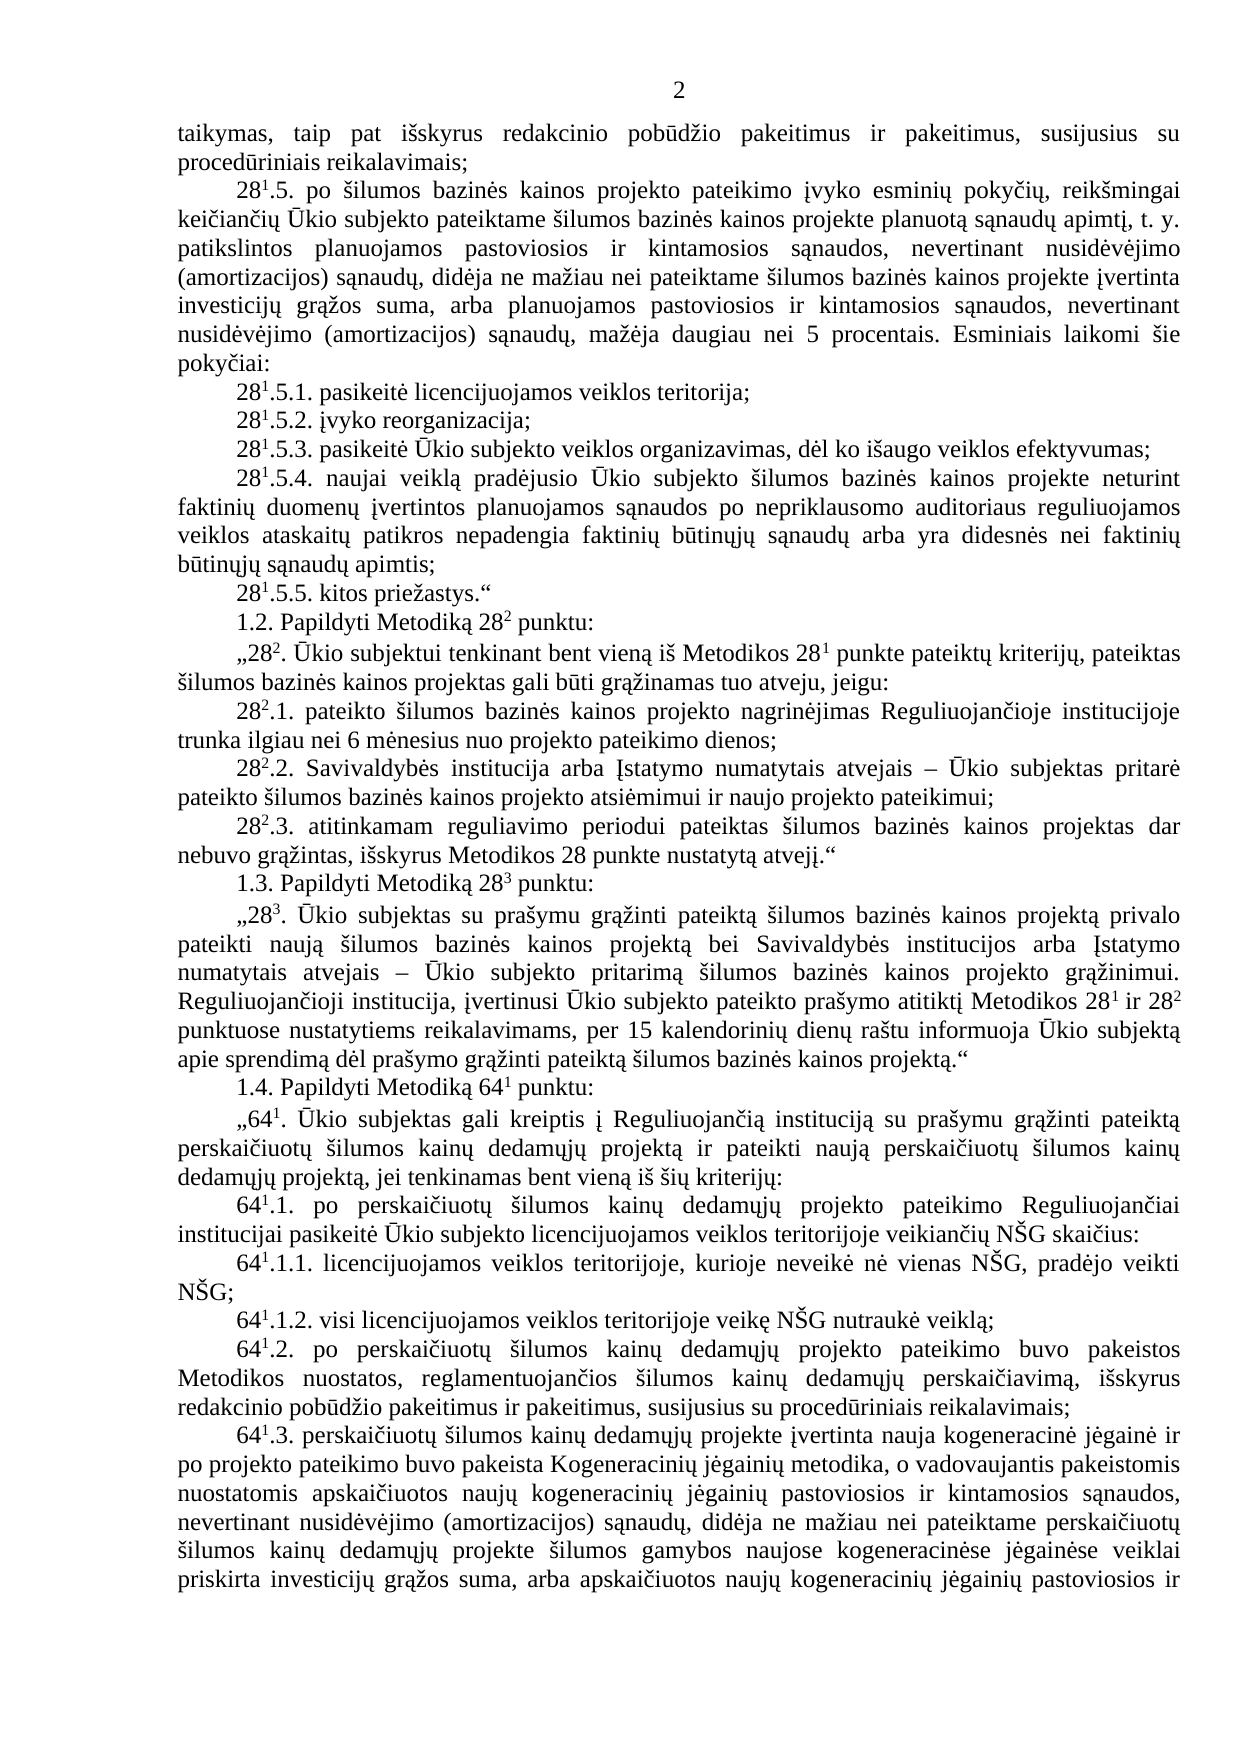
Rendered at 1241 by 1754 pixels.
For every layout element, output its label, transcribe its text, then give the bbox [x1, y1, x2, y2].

text „283. Ūkio subjektas su prašymu grąžinti pateiktą šilumos bazinės kainos projektą privalo pateikti naują šilumos bazinės kainos projektą bei Savivaldybės institucijos arba Įstatymo numatytais atvejais – Ūkio subjekto pritarimą šilumos bazinės kainos projekto grąžinimui. Reguliuojančioji institucija, įvertinusi Ūkio subjekto pateikto prašymo atitiktį Metodikos 281 ir 282 punktuose nustatytiems reikalavimams, per 15 kalendorinių dienų raštu informuoja Ūkio subjektą apie sprendimą dėl prašymo grąžinti pateiktą šilumos bazinės kainos projektą.“ [177, 900, 1181, 1072]
text 1.4. Papildyti Metodiką 641 punktu: [177, 1072, 1181, 1101]
text „282. Ūkio subjektui tenkinant bent vieną iš Metodikos 281 punkte pateiktų kriterijų, pateiktas šilumos bazinės kainos projektas gali būti grąžinamas tuo atveju, jeigu: [177, 638, 1181, 696]
text 641.2. po perskaičiuotų šilumos kainų dedamųjų projekto pateikimo buvo pakeistos Metodikos nuostatos, reglamentuojančios šilumos kainų dedamųjų perskaičiavimą, išskyrus redakcinio pobūdžio pakeitimus ir pakeitimus, susijusius su procedūriniais reikalavimais; [177, 1334, 1181, 1420]
text 1.2. Papildyti Metodiką 282 punktu: [177, 607, 1181, 636]
text 282.1. pateikto šilumos bazinės kainos projekto nagrinėjimas Reguliuojančioje institucijoje trunka ilgiau nei 6 mėnesius nuo projekto pateikimo dienos; [177, 696, 1181, 753]
text „641. Ūkio subjektas gali kreiptis į Reguliuojančią instituciją su prašymu grąžinti pateiktą perskaičiuotų šilumos kainų dedamųjų projektą ir pateikti naują perskaičiuotų šilumos kainų dedamųjų projektą, jei tenkinamas bent vieną iš šių kriterijų: [177, 1104, 1181, 1190]
text 641.1. po perskaičiuotų šilumos kainų dedamųjų projekto pateikimo Reguliuojančiai institucijai pasikeitė Ūkio subjekto licencijuojamos veiklos teritorijoje veikiančių NŠG skaičius: [177, 1190, 1181, 1248]
text 281.5.2. įvyko reorganizacija; [177, 406, 1181, 434]
text 282.3. atitinkamam reguliavimo periodui pateiktas šilumos bazinės kainos projektas dar nebuvo grąžintas, išskyrus Metodikos 28 punkte nustatytą atvejį.“ [177, 811, 1181, 868]
text 281.5.5. kitos priežastys.“ [177, 578, 1181, 607]
text 281.5.1. pasikeitė licencijuojamos veiklos teritorija; [177, 377, 1181, 406]
text 641.1.2. visi licencijuojamos veiklos teritorijoje veikę NŠG nutraukė veiklą; [177, 1305, 1181, 1334]
text 282.2. Savivaldybės institucija arba Įstatymo numatytais atvejais – Ūkio subjektas pritarė pateikto šilumos bazinės kainos projekto atsiėmimui ir naujo projekto pateikimui; [177, 753, 1181, 811]
text 281.5. po šilumos bazinės kainos projekto pateikimo įvyko esminių pokyčių, reikšmingai keičiančių Ūkio subjekto pateiktame šilumos bazinės kainos projekte planuotą sąnaudų apimtį, t. y. patikslintos planuojamos pastoviosios ir kintamosios sąnaudos, nevertinant nusidėvėjimo (amortizacijos) sąnaudų, didėja ne mažiau nei pateiktame šilumos bazinės kainos projekte įvertinta investicijų grąžos suma, arba planuojamos pastoviosios ir kintamosios sąnaudos, nevertinant nusidėvėjimo (amortizacijos) sąnaudų, mažėja daugiau nei 5 procentais. Esminiais laikomi šie pokyčiai: [177, 176, 1181, 377]
text taikymas, taip pat išskyrus redakcinio pobūdžio pakeitimus ir pakeitimus, susijusius su procedūriniais reikalavimais; [177, 118, 1181, 176]
text 641.1.1. licencijuojamos veiklos teritorijoje, kurioje neveikė nė vienas NŠG, pradėjo veikti NŠG; [177, 1248, 1181, 1305]
text 1.3. Papildyti Metodiką 283 punktu: [177, 868, 1181, 897]
text 281.5.3. pasikeitė Ūkio subjekto veiklos organizavimas, dėl ko išaugo veiklos efektyvumas; [177, 434, 1181, 463]
text 281.5.4. naujai veiklą pradėjusio Ūkio subjekto šilumos bazinės kainos projekte neturint faktinių duomenų įvertintos planuojamos sąnaudos po nepriklausomo auditoriaus reguliuojamos veiklos ataskaitų patikros nepadengia faktinių būtinųjų sąnaudų arba yra didesnės nei faktinių būtinųjų sąnaudų apimtis; [177, 463, 1181, 578]
text 641.3. perskaičiuotų šilumos kainų dedamųjų projekte įvertinta nauja kogeneracinė jėgainė ir po projekto pateikimo buvo pakeista Kogeneracinių jėgainių metodika, o vadovaujantis pakeistomis nuostatomis apskaičiuotos naujų kogeneracinių jėgainių pastoviosios ir kintamosios sąnaudos, nevertinant nusidėvėjimo (amortizacijos) sąnaudų, didėja ne mažiau nei pateiktame perskaičiuotų šilumos kainų dedamųjų projekte šilumos gamybos naujose kogeneracinėse jėgainėse veiklai priskirta investicijų grąžos suma, arba apskaičiuotos naujų kogeneracinių jėgainių pastoviosios ir [177, 1420, 1181, 1593]
